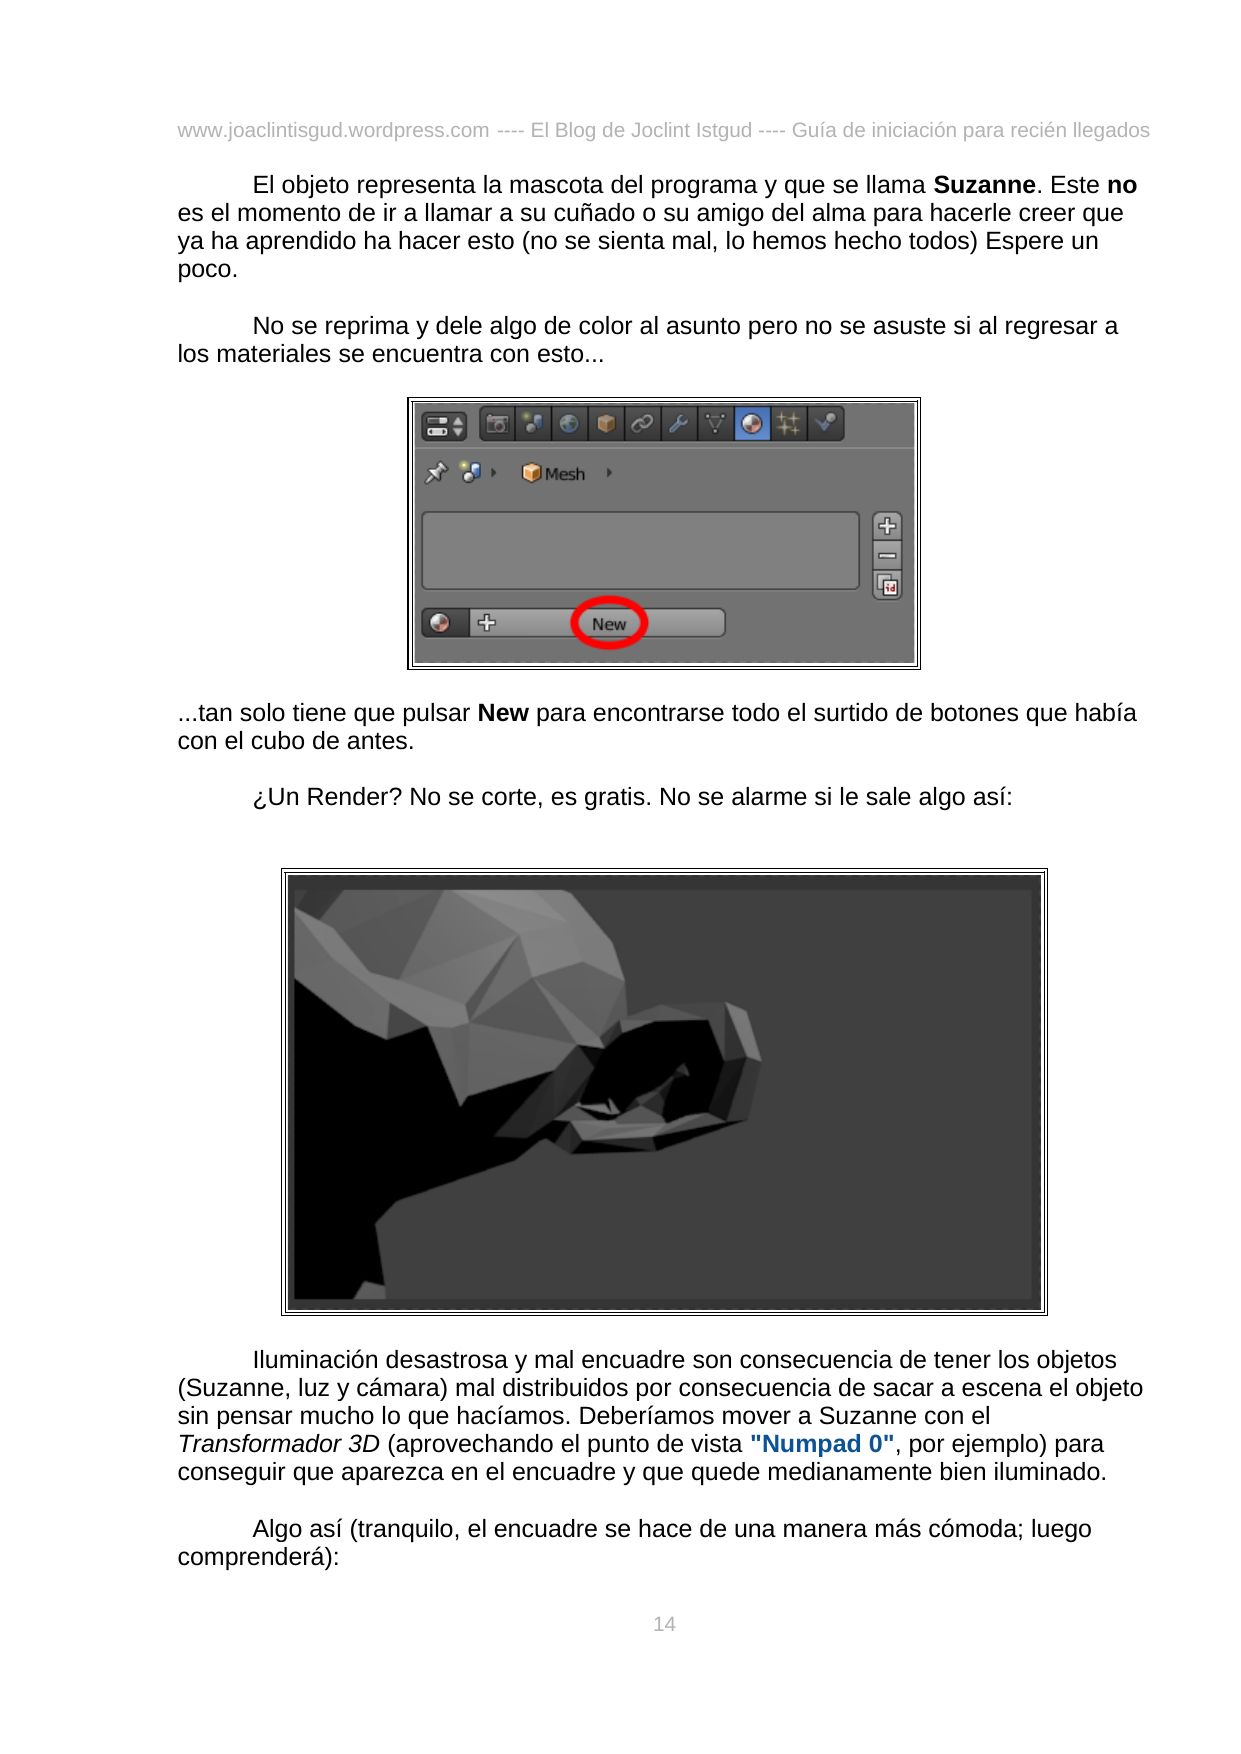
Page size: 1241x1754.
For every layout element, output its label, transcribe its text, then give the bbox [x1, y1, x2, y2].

text Iluminación desastrosa y mal encuadre son consecuencia de tener los objetos (Suzanne, luz y cámara) mal distribuidos por consecuencia de sacar a escena el objeto sin pensar mucho lo que hacíamos. Deberíamos mover a Suzanne con el Transformador 3D (aprovechando el punto de vista "Numpad 0", por ejemplo) para conseguir que aparezca en el encuadre y que quede medianamente bien iluminado. [177, 1346, 1152, 1485]
picture [287, 875, 1041, 1310]
text No se reprima y dele algo de color al asunto pero no se asuste si al regresar a los materiales se encuentra con esto... [177, 312, 1152, 367]
text Algo así (tranquilo, el encuadre se hace de una manera más cómoda; luego comprenderá): [347, 1514, 1152, 1570]
picture [414, 403, 915, 663]
text ...tan solo tiene que pulsar New para encontrarse todo el surtido de botones que había con el cubo de antes. ¿Un Render? No se corte, es gratis. No se alarme si le sale algo así: [177, 699, 1152, 839]
text El objeto representa la mascota del programa y que se llama Suzanne. Este no es el momento de ir a llamar a su cuñado o su amigo del alma para hacerle creer que ya ha aprendido ha hacer esto (no se sienta mal, lo hemos hecho todos) Espere un poco. [177, 171, 1152, 282]
